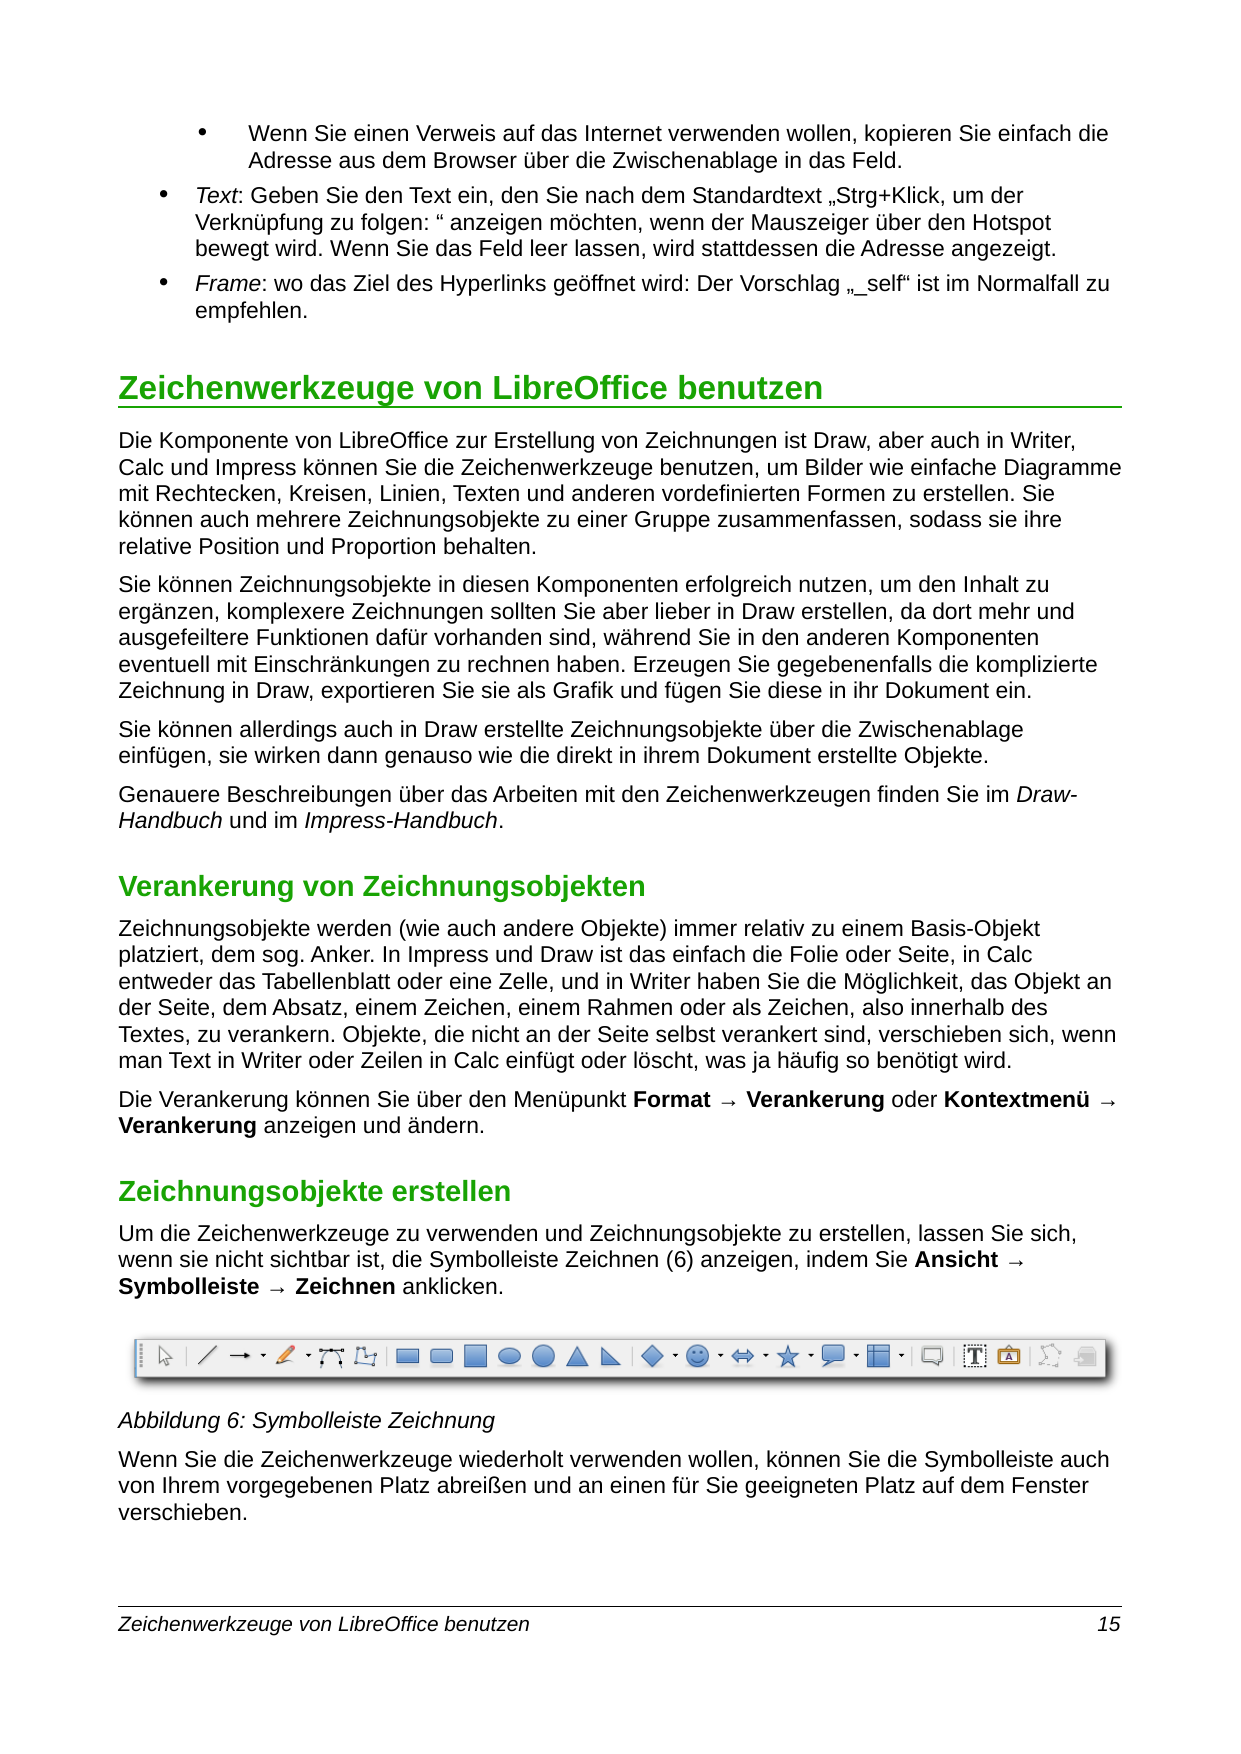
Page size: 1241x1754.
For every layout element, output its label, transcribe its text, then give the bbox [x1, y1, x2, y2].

subtitle Zeichnungsobjekte erstellen [118, 1174, 1122, 1207]
list Text: Geben Sie den Text ein, den Sie nach dem Standardtext „Strg+Klick, um der Verknüpfung zu folgen: “ anzeigen möchten, wenn der Mauszeiger über den Hotspot bewegt wird. Wenn Sie das Feld leer lassen, wird stattdessen die Adresse angezeigt. [156, 180, 1122, 262]
picture [118, 1323, 1123, 1395]
text Sie können allerdings auch in Draw erstellte Zeichnungsobjekte über die Zwischenablage einfügen, sie wirken dann genauso wie die direkt in ihrem Dokument erstellte Objekte. [118, 716, 1122, 768]
text Sie können Zeichnungsobjekte in diesen Komponenten erfolgreich nutzen, um den Inhalt zu ergänzen, komplexere Zeichnungen sollten Sie aber lieber in Draw erstellen, da dort mehr und ausgefeiltere Funktionen dafür vorhanden sind, während Sie in den anderen Komponenten eventuell mit Einschränkungen zu rechnen haben. Erzeugen Sie gegebenenfalls die komplizierte Zeichnung in Draw, exportieren Sie sie als Grafik und fügen Sie diese in ihr Dokument ein. [118, 571, 1122, 703]
subtitle Verankerung von Zeichnungsobjekten [118, 869, 1122, 903]
text Abbildung 6: Symbolleiste Zeichnung [118, 1407, 1122, 1433]
text Zeichnungsobjekte werden (wie auch andere Objekte) immer relativ zu einem Basis-Objekt platziert, dem sog. Anker. In Impress und Draw ist das einfach die Folie oder Seite, in Calc entweder das Tabellenblatt oder eine Zelle, und in Writer haben Sie die Möglichkeit, das Objekt an der Seite, dem Absatz, einem Zeichen, einem Rahmen oder als Zeichen, also innerhalb des Textes, zu verankern. Objekte, die nicht an der Seite selbst verankert sind, verschieben sich, wenn man Text in Writer oder Zeilen in Calc einfügt oder löscht, was ja häufig so benötigt wird. [118, 915, 1122, 1073]
text Um die Zeichenwerkzeuge zu verwenden und Zeichnungsobjekte zu erstellen, lassen Sie sich, wenn sie nicht sichtbar ist, die Symbolleiste Zeichnen (Abbildung 6) anzeigen, indem Sie Ansicht → Symbolleiste → Zeichnen anklicken. [118, 1220, 1122, 1299]
list Wenn Sie einen Verweis auf das Internet verwenden wollen, kopieren Sie einfach die Adresse aus dem Browser über die Zwischenablage in das Feld. [195, 118, 1122, 174]
subtitle Zeichenwerkzeuge von LibreOffice benutzen [118, 368, 1122, 406]
text Genauere Beschreibungen über das Arbeiten mit den Zeichenwerkzeugen finden Sie im Draw-Handbuch und im Impress-Handbuch. [118, 781, 1122, 834]
text Wenn Sie die Zeichenwerkzeuge wiederholt verwenden wollen, können Sie die Symbolleiste auch von Ihrem vorgegebenen Platz abreißen und an einen für Sie geeigneten Platz auf dem Fenster verschieben. [118, 1446, 1122, 1525]
text Die Verankerung können Sie über den Menüpunkt Format → Verankerung oder Kontextmenü → Verankerung anzeigen und ändern. [118, 1086, 1122, 1138]
list Frame: wo das Ziel des Hyperlinks geöffnet wird: Der Vorschlag „_self“ ist im Normalfall zu empfehlen. [156, 268, 1122, 323]
text Die Komponente von LibreOffice zur Erstellung von Zeichnungen ist Draw, aber auch in Writer, Calc und Impress können Sie die Zeichenwerkzeuge benutzen, um Bilder wie einfache Diagramme mit Rechtecken, Kreisen, Linien, Texten und anderen vordefinierten Formen zu erstellen. Sie können auch mehrere Zeichnungsobjekte zu einer Gruppe zusammenfassen, sodass sie ihre relative Position und Proportion behalten. [118, 427, 1122, 559]
